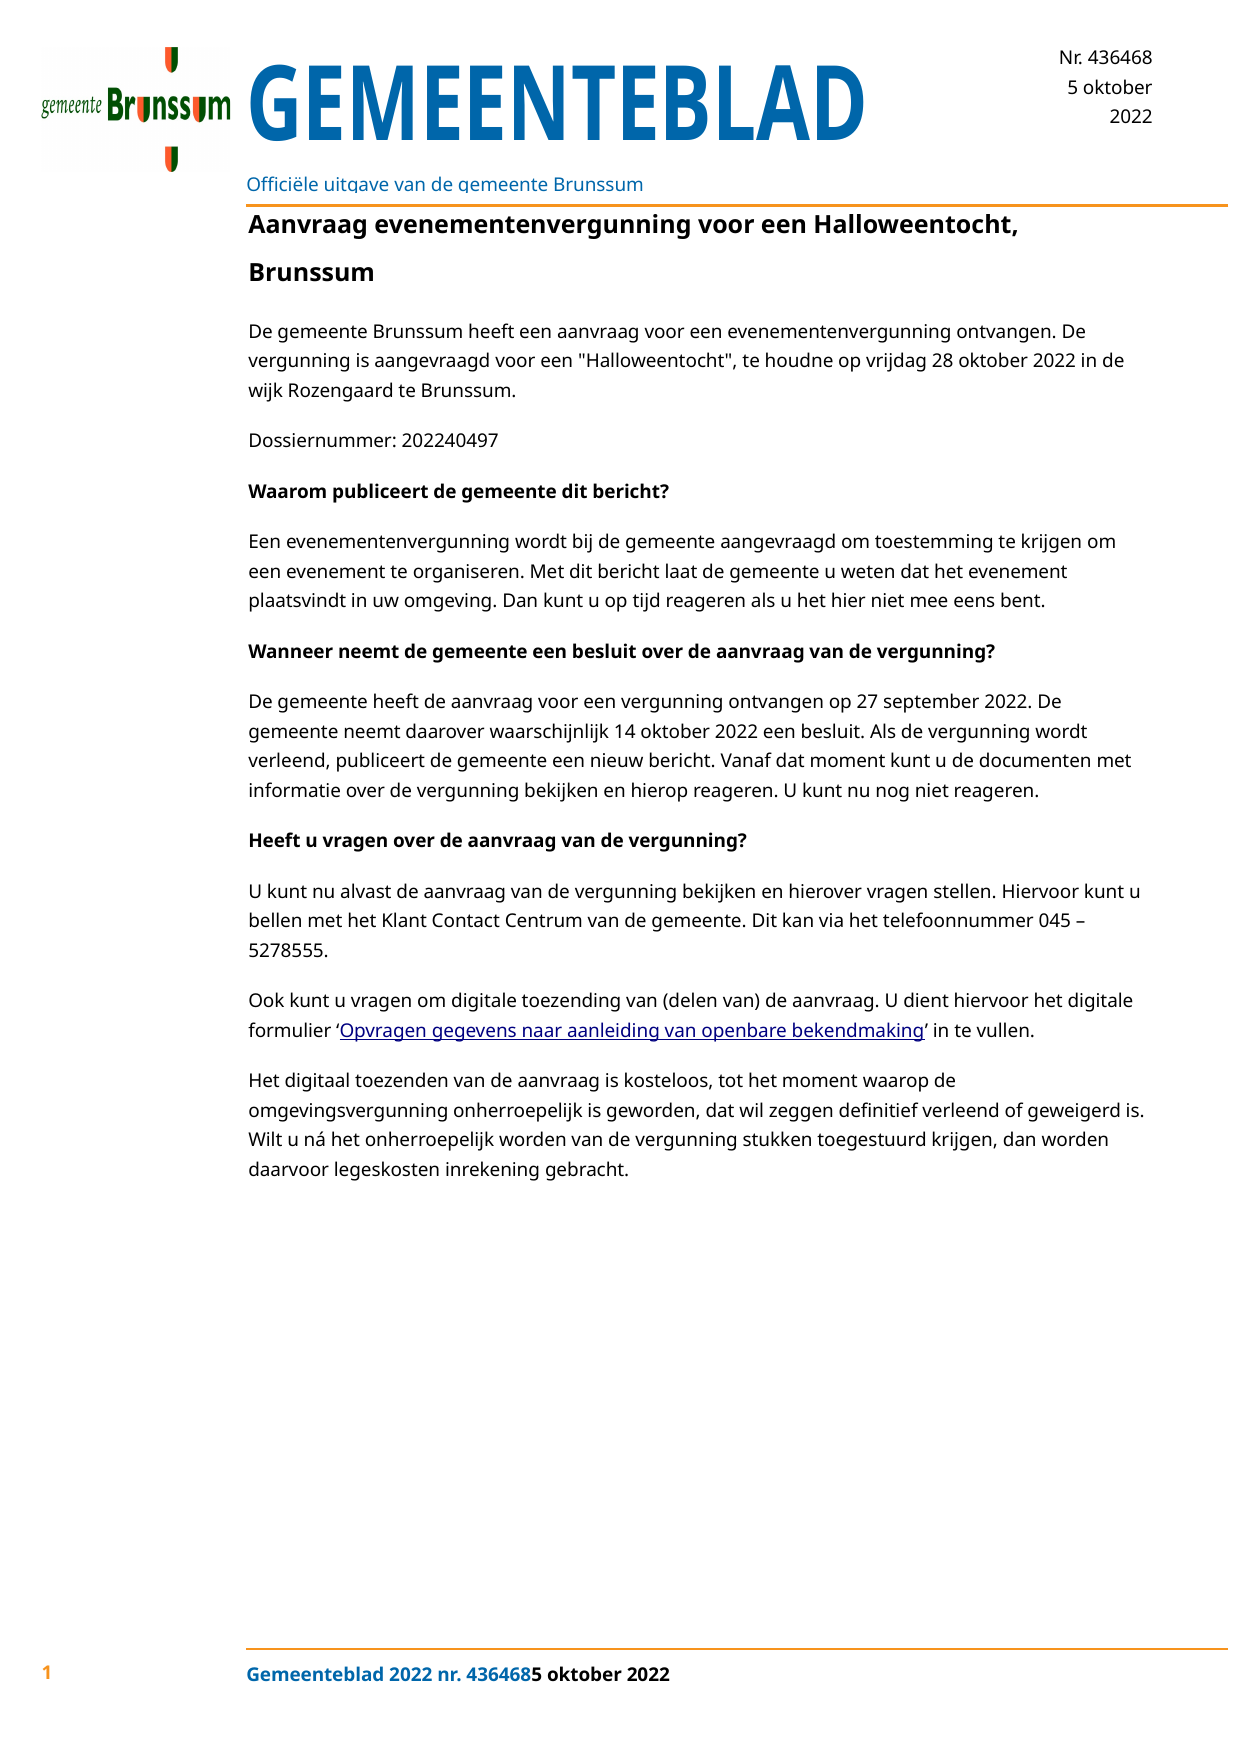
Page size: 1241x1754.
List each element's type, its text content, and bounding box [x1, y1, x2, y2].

text De gemeente Brunssum heeft een aanvraag voor een evenementenvergunning ontvangen. De vergunning is aangevraagd voor een "Halloweentocht", te houdne op vrijdag 28 oktober 2022 in de wijk Rozengaard te Brunssum. [248, 318, 1152, 403]
text Een evenementenvergunning wordt bij de gemeente aangevraagd om toestemming te krijgen om een evenement te organiseren. Met dit bericht laat de gemeente u weten dat het evenement plaatsvindt in uw omgeving. Dan kunt u op tijd reageren als u het hier niet mee eens bent. [248, 528, 1152, 613]
text Het digitaal toezenden van de aanvraag is kosteloos, tot het moment waarop de omgevingsvergunning onherroepelijk is geworden, dat wil zeggen definitief verleend of geweigerd is. Wilt u ná het onherroepelijk worden van de vergunning stukken toegestuurd krijgen, dan worden daarvoor legeskosten inrekening gebracht. [248, 1067, 1152, 1182]
text Dossiernummer: 202240497 [248, 427, 1152, 453]
text U kunt nu alvast de aanvraag van de vergunning bekijken en hierover vragen stellen. Hiervoor kunt u bellen met het Klant Contact Centrum van de gemeente. Dit kan via het telefoonnummer 045 – 5278555. [248, 878, 1152, 963]
text De gemeente heeft de aanvraag voor een vergunning ontvangen op 27 september 2022. De gemeente neemt daarover waarschijnlijk 14 oktober 2022 een besluit. Als de vergunning wordt verleend, publiceert de gemeente een nieuw bericht. Vanaf dat moment kunt u de documenten met informatie over de vergunning bekijken en hierop reageren. U kunt nu nog niet reageren. [248, 688, 1152, 803]
text Aanvraag evenementenvergunning voor een Halloweentocht, Brunssum [248, 207, 1152, 288]
text Wanneer neemt de gemeente een besluit over de aanvraag van de vergunning? [248, 638, 1152, 664]
picture [41, 47, 231, 172]
text Waarom publiceert de gemeente dit bericht? [248, 478, 1152, 504]
text Heeft u vragen over de aanvraag van de vergunning? [248, 827, 1152, 853]
text Ook kunt u vragen om digitale toezending van (delen van) de aanvraag. U dient hiervoor het digitale formulier ‘Opvragen gegevens naar aanleiding van openbare bekendmaking’ in te vullen. [248, 987, 1152, 1043]
